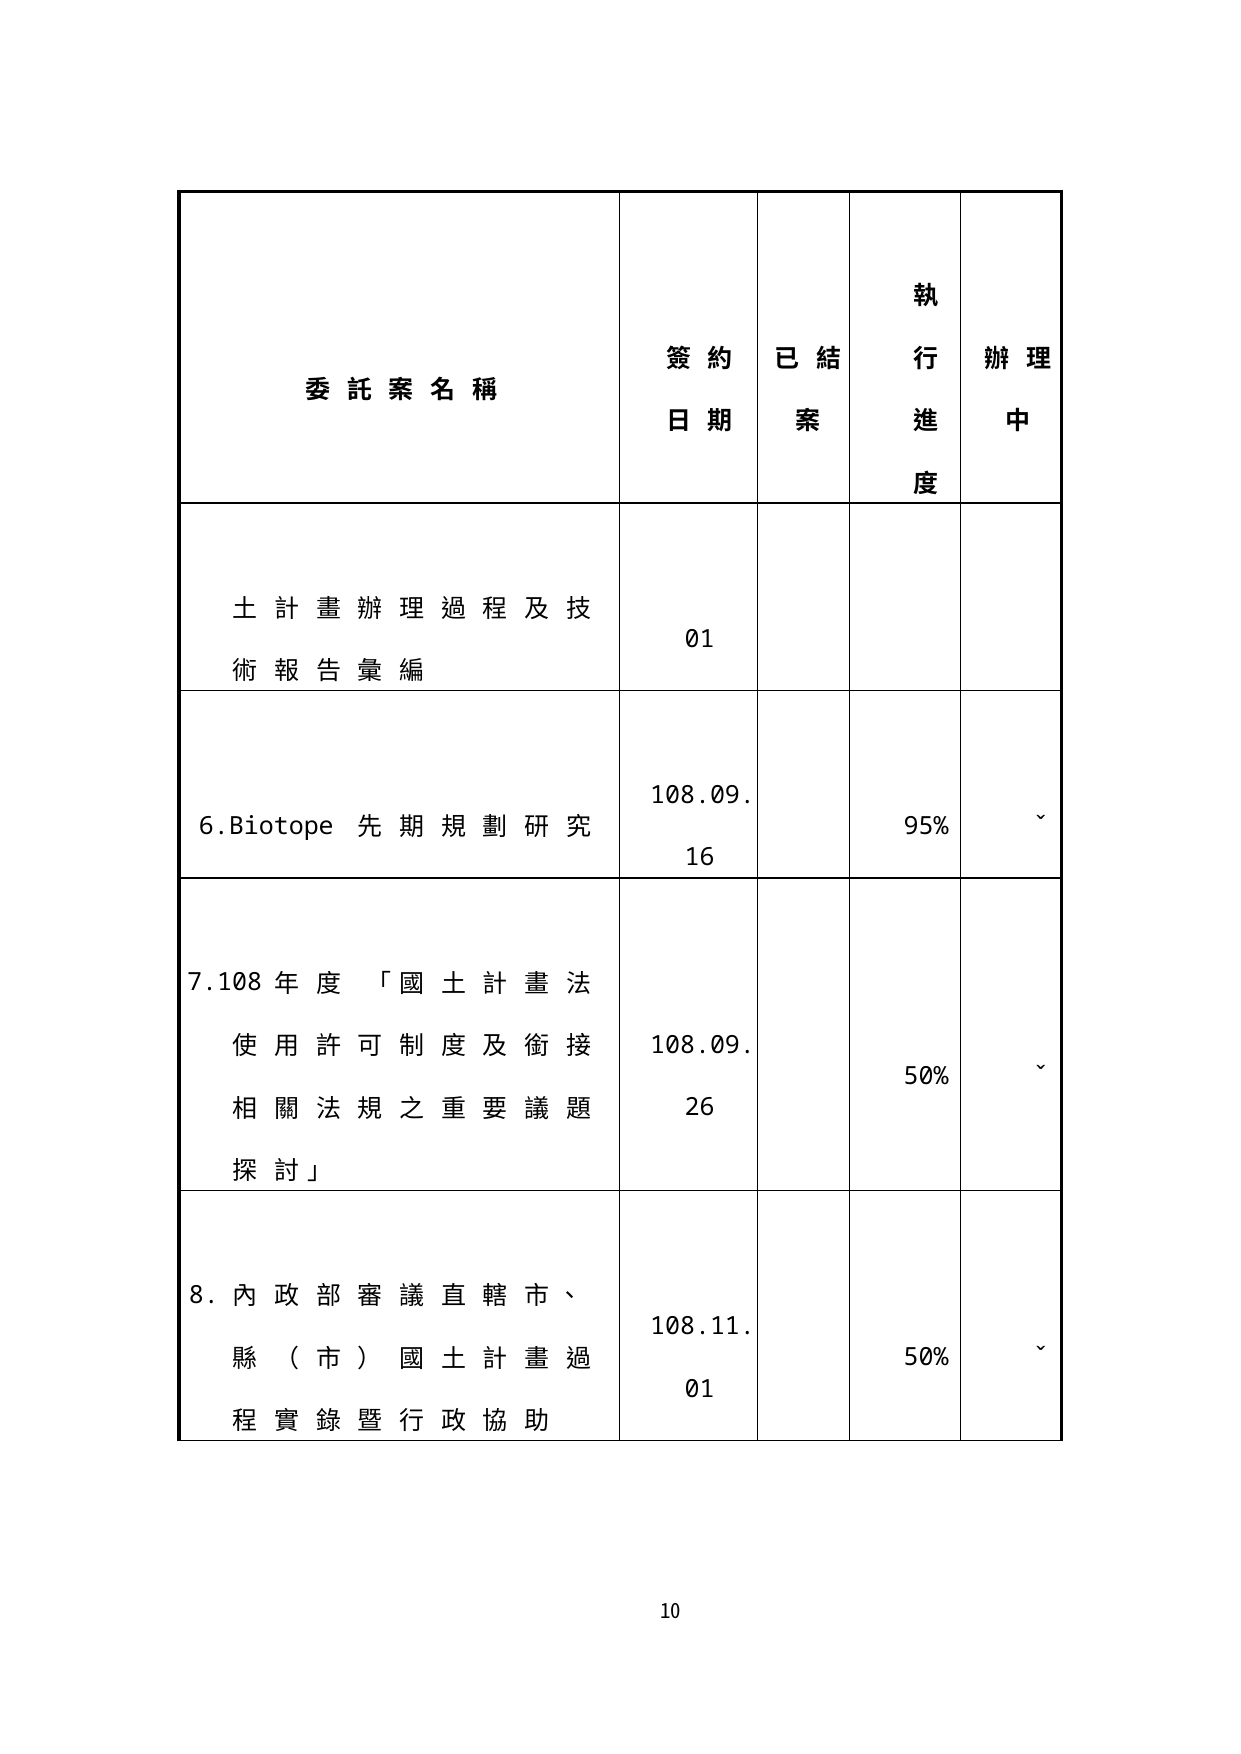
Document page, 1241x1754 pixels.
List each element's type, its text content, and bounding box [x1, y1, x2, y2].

table_cell ˇ [961, 691, 1060, 877]
table_cell 108.09.16 [620, 691, 757, 877]
table_cell [758, 1191, 849, 1439]
table_header 已結案 [758, 193, 849, 502]
table_cell [758, 691, 849, 877]
table_cell 50% [850, 879, 960, 1189]
table_header 執行進度 [850, 193, 960, 502]
table_cell ˇ [961, 879, 1060, 1189]
table_cell 50% [850, 1191, 960, 1439]
table_cell [850, 504, 960, 689]
table_cell 108.11.01 [620, 1191, 757, 1439]
table_cell [961, 504, 1060, 689]
table_cell ˇ [961, 1191, 1060, 1439]
table_cell 7.108年度「國土計畫法使用許可制度及銜接相關法規之重要議題探討」 [181, 879, 619, 1189]
table_cell 95% [850, 691, 960, 877]
table_cell 土計畫辦理過程及技術報告彙編 [181, 504, 619, 689]
table_cell 01 [620, 504, 757, 689]
table_cell 108.09.26 [620, 879, 757, 1189]
table_header 辦理中 [961, 193, 1060, 502]
table_cell [758, 504, 849, 689]
table_header 簽約日期 [620, 193, 757, 502]
table_cell [758, 879, 849, 1189]
table_cell 8.內政部審議直轄市、縣（市）國土計畫過程實錄暨行政協助 [181, 1191, 619, 1439]
table_cell 6.Biotope先期規劃研究 [181, 691, 619, 877]
table_header 委託案名稱 [181, 193, 619, 502]
